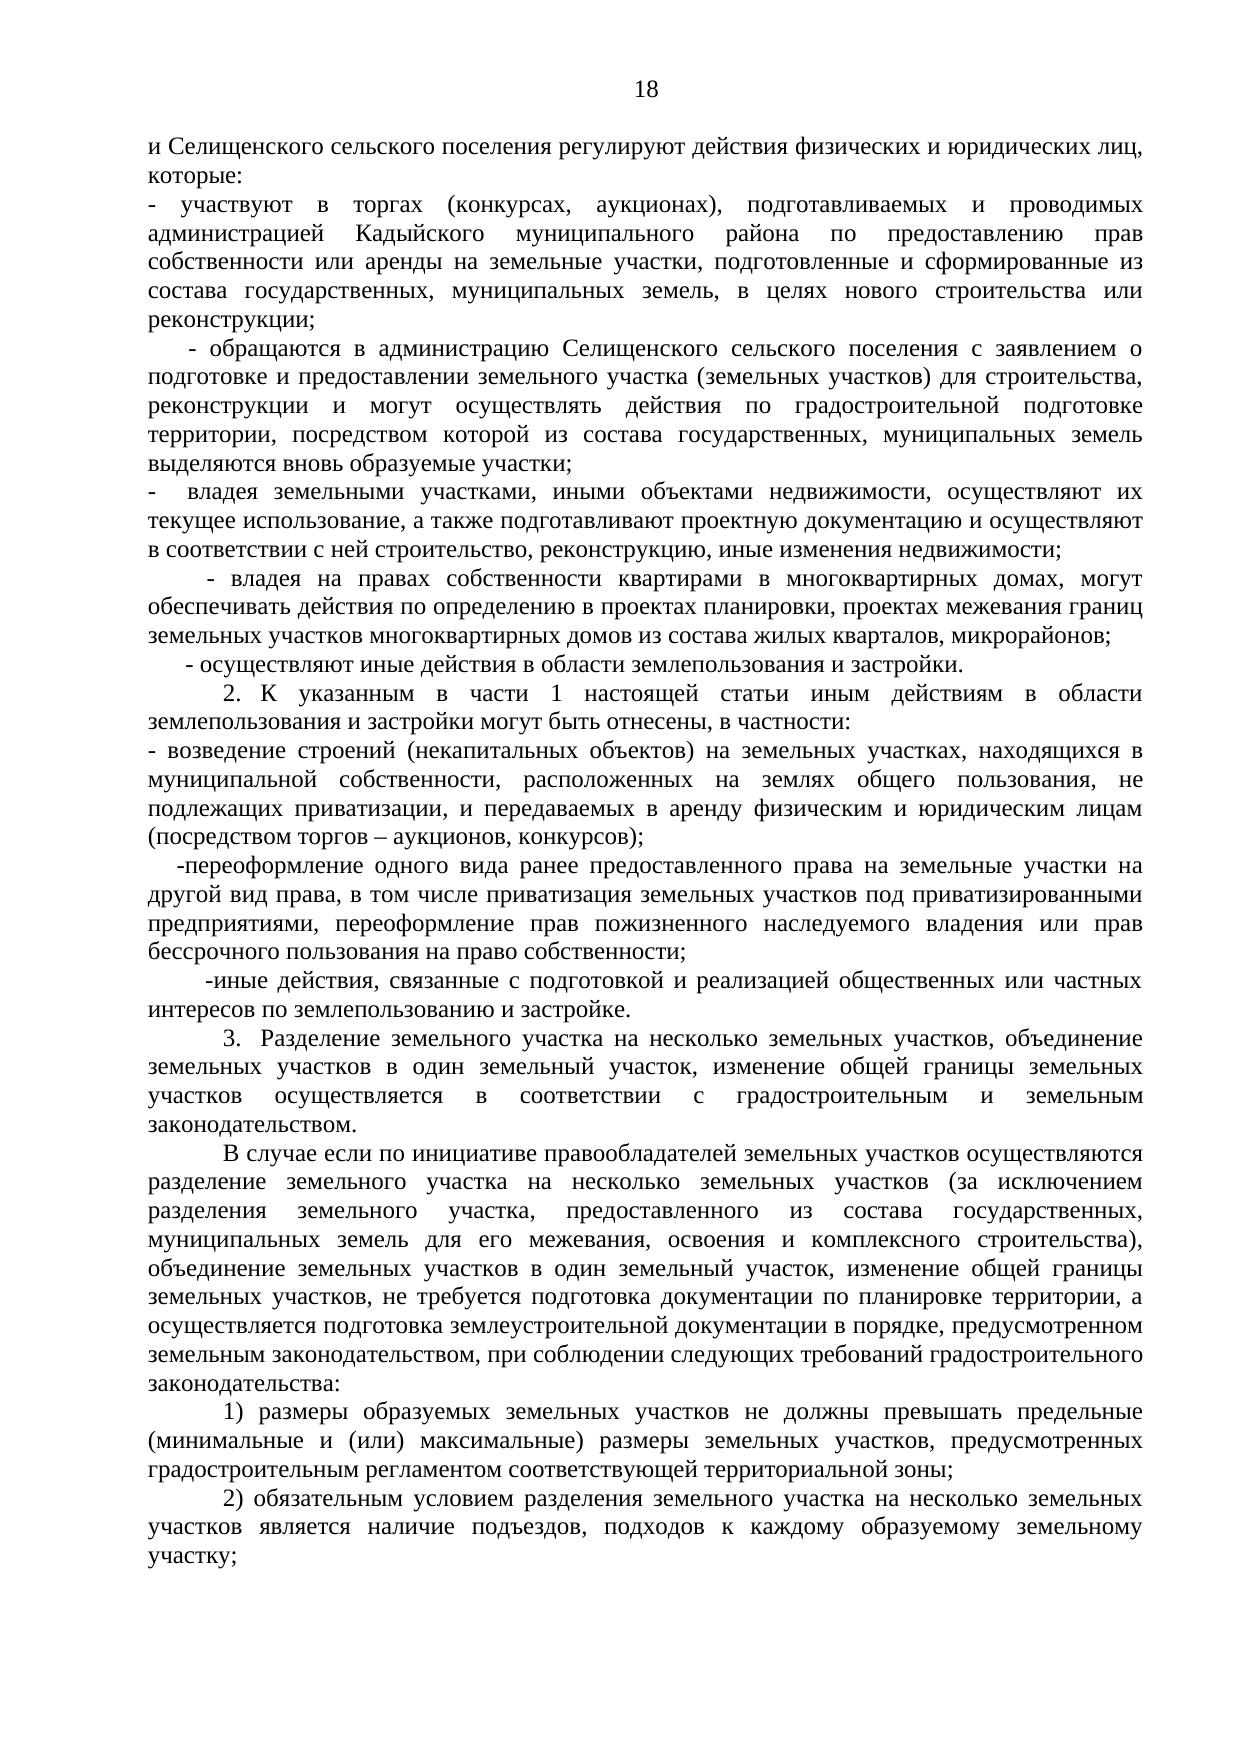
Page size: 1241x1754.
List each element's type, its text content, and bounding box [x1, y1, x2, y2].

text - осуществляют иные действия в области землепользования и застройки. [148, 649, 1144, 678]
text 2) обязательным условием разделения земельного участка на несколько земельных участков является наличие подъездов, подходов к каждому образуемому земельному участку; [148, 1483, 1144, 1569]
list и Селищенского сельского поселения регулируют действия физических и юридических лиц, которые: [148, 131, 1144, 189]
list Разделение земельного участка на несколько земельных участков, объединение земельных участков в один земельный участок, изменение общей границы земельных участков осуществляется в соответствии с градостроительным и земельным законодательством. [148, 1023, 1144, 1138]
text -иные действия, связанные с подготовкой и реализацией общественных или частных интересов по землепользованию и застройке. [148, 965, 1144, 1023]
text - владея земельными участками, иными объектами недвижимости, осуществляют их текущее использование, а также подготавливают проектную документацию и осуществляют в соответствии с ней строительство, реконструкцию, иные изменения недвижимости; [148, 476, 1144, 563]
text - участвуют в торгах (конкурсах, аукционах), подготавливаемых и проводимых администрацией Кадыйского муниципального района по предоставлению прав собственности или аренды на земельные участки, подготовленные и сформированные из состава государственных, муниципальных земель, в целях нового строительства или реконструкции; [148, 189, 1144, 333]
text - владея на правах собственности квартирами в многоквартирных домах, могут обеспечивать действия по определению в проектах планировки, проектах межевания границ земельных участков многоквартирных домов из состава жилых кварталов, микрорайонов; [110, 563, 1144, 649]
text -переоформление одного вида ранее предоставленного права на земельные участки на другой вид права, в том числе приватизация земельных участков под приватизированными предприятиями, переоформление прав пожизненного наследуемого владения или прав бессрочного пользования на право собственности; [110, 850, 1144, 965]
text 1) размеры образуемых земельных участков не должны превышать предельные (минимальные и (или) максимальные) размеры земельных участков, предусмотренных градостроительным регламентом соответствующей территориальной зоны; [148, 1396, 1144, 1483]
text В случае если по инициативе правообладателей земельных участков осуществляются разделение земельного участка на несколько земельных участков (за исключением разделения земельного участка, предоставленного из состава государственных, муниципальных земель для его межевания, освоения и комплексного строительства), объединение земельных участков в один земельный участок, изменение общей границы земельных участков, не требуется подготовка документации по планировке территории, а осуществляется подготовка землеустроительной документации в порядке, предусмотренном земельным законодательством, при соблюдении следующих требований градостроительного законодательства: [148, 1138, 1144, 1396]
list К указанным в части 1 настоящей статьи иным действиям в области землепользования и застройки могут быть отнесены, в частности: [148, 678, 1144, 735]
text - обращаются в администрацию Селищенского сельского поселения с заявлением о подготовке и предоставлении земельного участка (земельных участков) для строительства, реконструкции и могут осуществлять действия по градостроительной подготовке территории, посредством которой из состава государственных, муниципальных земель выделяются вновь образуемые участки; [110, 333, 1144, 476]
text - возведение строений (некапитальных объектов) на земельных участках, находящихся в муниципальной собственности, расположенных на землях общего пользования, не подлежащих приватизации, и передаваемых в аренду физическим и юридическим лицам (посредством торгов – аукционов, конкурсов); [148, 735, 1144, 850]
